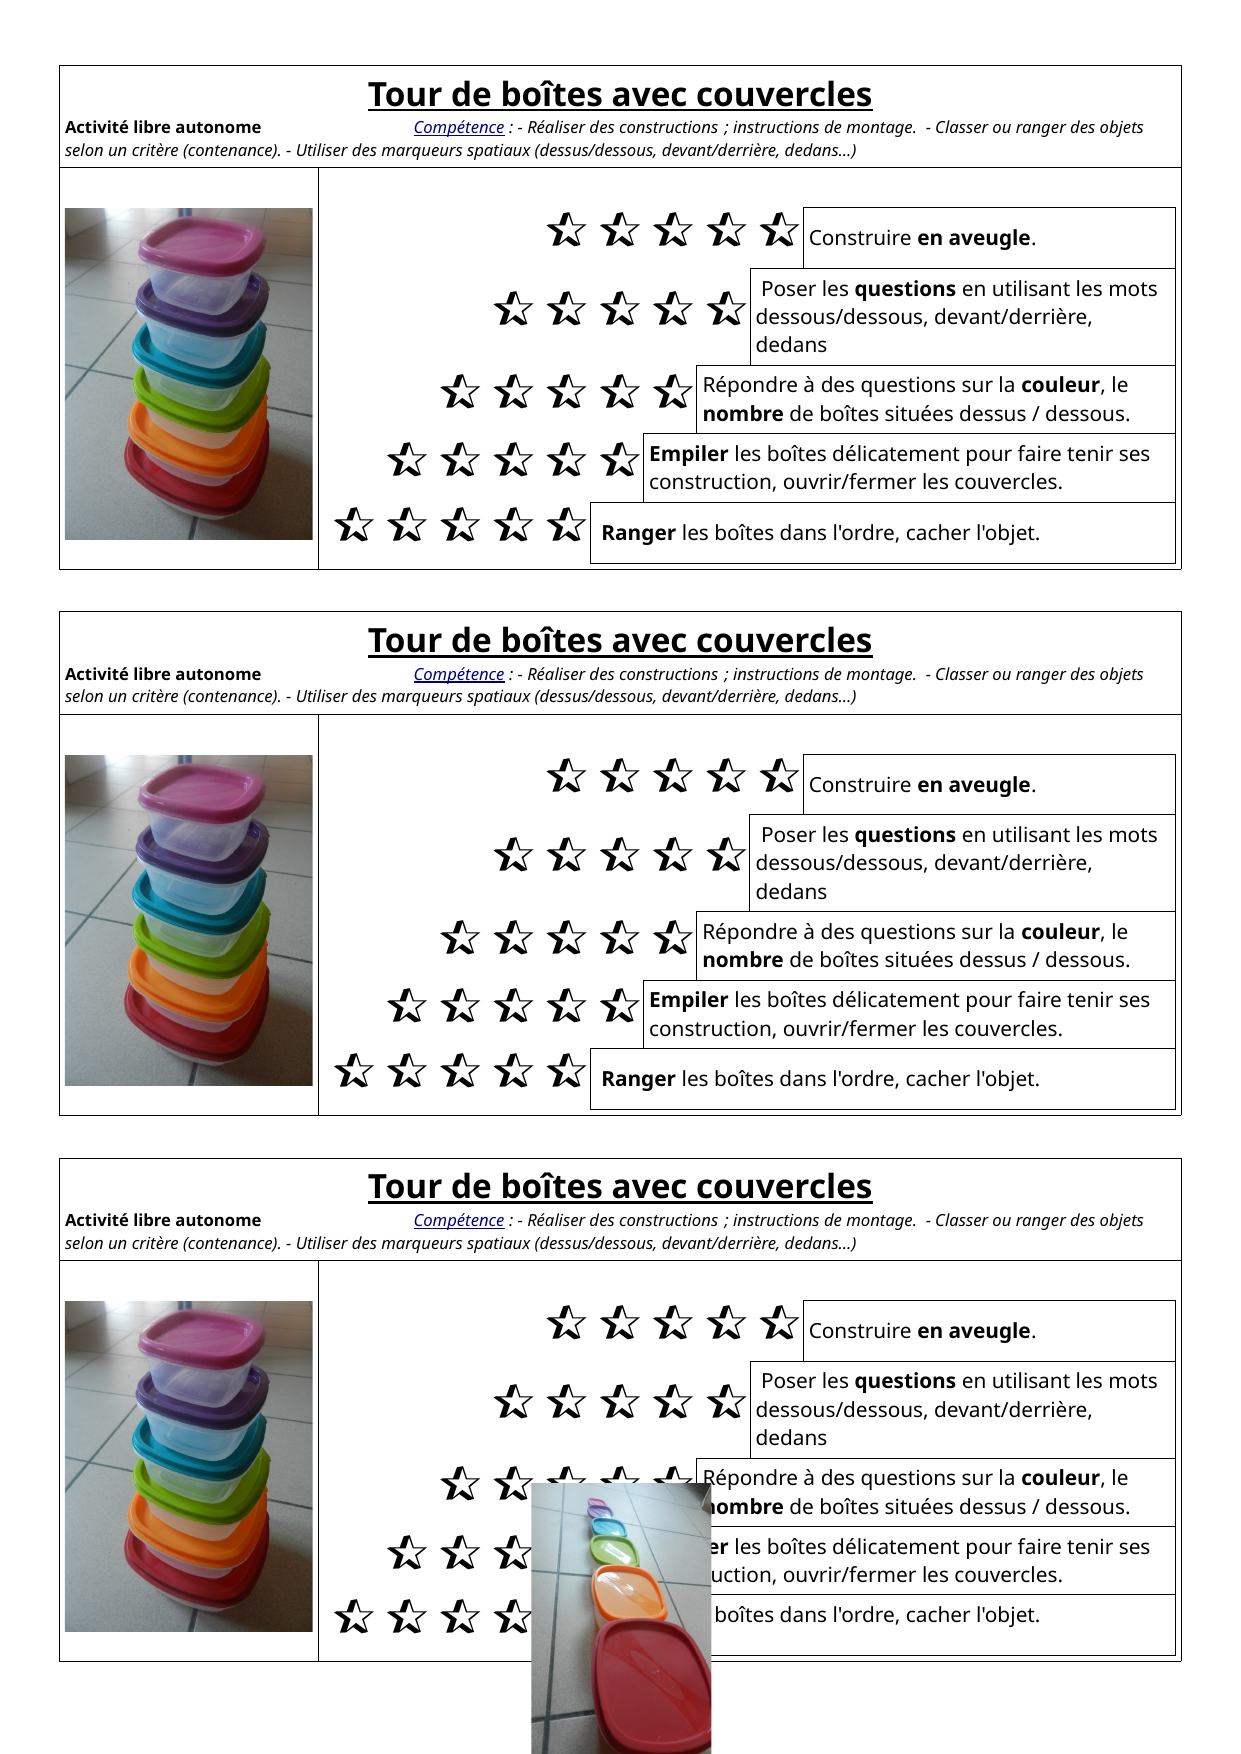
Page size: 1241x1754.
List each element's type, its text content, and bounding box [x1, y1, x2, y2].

table_cell  [590, 1458, 643, 1483]
table_cell [324, 1526, 377, 1594]
table_cell  [484, 502, 537, 562]
table_cell  [537, 814, 590, 911]
table_cell Répondre à des questions sur la couleur, le nombre de boîtes situées dessus / dessous. [697, 1459, 1175, 1483]
table_cell  [537, 1458, 590, 1483]
table_cell Ranger les boîtes dans l'ordre, cacher l'objet. [591, 503, 1175, 562]
table_cell [377, 1361, 430, 1457]
table_cell  [500, 1470, 529, 1483]
table_cell [324, 1458, 377, 1526]
table_header Tour de boîtes avec couvercles Activité libre autonome Compétence : - Réaliser des constructions ; instructions de montage. - Classer ou ranger des objets selon un critère (contenance). - Utiliser des marqueurs spatiaux (dessus/dessous, devant/derrière, dedans…) [60, 66, 1181, 167]
table_cell  [537, 1361, 590, 1457]
table_cell  [696, 268, 750, 365]
table_cell [60, 715, 318, 1115]
table_cell [377, 268, 430, 365]
table_header  [537, 754, 590, 814]
table_cell  [324, 502, 377, 562]
table_cell  [430, 1594, 484, 1655]
table_cell  [430, 502, 484, 562]
table_cell Répondre à des questions sur la couleur, le nombre de boîtes situées dessus / dessous. [712, 1484, 1175, 1526]
table_header  [696, 207, 750, 268]
table_cell [377, 911, 430, 979]
table_header  [750, 1300, 803, 1361]
table_cell Ranger les boîtes dans l'ordre, cacher l'objet. [591, 1049, 1175, 1109]
table_cell  [484, 980, 537, 1048]
table_header Construire en aveugle. [804, 755, 1175, 814]
table_header [324, 754, 377, 814]
table_cell  [590, 1361, 643, 1457]
table_cell Poser les questions en utilisant les mots dessous/dessous, devant/derrière, dedans [751, 269, 1175, 365]
table_header  [537, 207, 590, 268]
table_header [377, 207, 430, 268]
table_cell  [324, 1594, 377, 1655]
table_cell  [506, 1484, 525, 1497]
table_cell  [643, 1458, 696, 1483]
table_header [324, 1300, 377, 1361]
table_header  [696, 1300, 750, 1361]
table_cell [377, 814, 430, 911]
table_cell [60, 1261, 318, 1661]
table_header Construire en aveugle. [804, 1301, 1175, 1361]
table_cell  [484, 1458, 537, 1483]
table_header [484, 207, 537, 268]
table_cell [324, 980, 377, 1048]
table_header Construire en aveugle. [804, 208, 1175, 268]
picture [64, 208, 313, 540]
picture [64, 755, 313, 1086]
table_cell  [430, 433, 484, 502]
table_header [484, 1300, 537, 1361]
table_cell  [607, 1470, 636, 1483]
table_header Tour de boîtes avec couvercles Activité libre autonome Compétence : - Réaliser des constructions ; instructions de montage. - Classer ou ranger des objets selon un critère (contenance). - Utiliser des marqueurs spatiaux (dessus/dessous, devant/derrière, dedans…) [60, 612, 1181, 713]
table_cell  [537, 268, 590, 365]
table_header  [750, 207, 803, 268]
table_cell  [484, 268, 537, 365]
table_cell  [484, 1594, 531, 1655]
table_cell  [430, 365, 484, 433]
table_cell  [660, 1470, 689, 1483]
table_cell  [430, 1458, 484, 1526]
table_cell  [590, 980, 643, 1048]
table_cell  [377, 433, 430, 502]
table_cell  [377, 1048, 430, 1109]
table_cell  [537, 911, 590, 979]
table_cell  [590, 911, 643, 979]
table_cell  [643, 268, 696, 365]
table_cell [430, 268, 484, 365]
table_cell  [643, 365, 696, 433]
table_cell  [484, 1526, 531, 1594]
table_cell  [484, 911, 537, 979]
table_cell [319, 715, 1181, 1115]
table_cell  [484, 1048, 537, 1109]
table_cell  [537, 365, 590, 433]
table_cell  [430, 1048, 483, 1109]
table_cell  [696, 814, 749, 911]
table_header [430, 207, 484, 268]
table_cell  [537, 502, 590, 562]
table_cell  [643, 911, 696, 979]
table_cell [324, 814, 377, 911]
table_cell  [484, 1361, 537, 1457]
table_cell  [643, 1361, 696, 1457]
table_cell [430, 1361, 484, 1457]
table_header  [643, 1300, 696, 1361]
table_cell Empiler les boîtes délicatement pour faire tenir ses construction, ouvrir/fermer les couvercles. [644, 434, 1175, 502]
table_cell  [430, 980, 483, 1048]
table_cell  [696, 1361, 750, 1457]
table_cell [377, 365, 430, 433]
table_header  [590, 1300, 643, 1361]
table_cell [377, 1458, 430, 1526]
table_header [377, 1300, 430, 1361]
table_cell  [590, 433, 643, 502]
table_cell  [643, 814, 696, 911]
table_header [484, 754, 537, 814]
table_cell  [377, 1594, 430, 1655]
table_cell  [590, 268, 643, 365]
table_header  [537, 1300, 590, 1361]
table_cell [324, 433, 377, 502]
table_cell  [430, 911, 483, 979]
table_cell Répondre à des questions sur la couleur, le nombre de boîtes situées dessus / dessous. [697, 912, 1175, 979]
table_cell  [484, 814, 537, 911]
table_cell [319, 168, 1181, 568]
table_cell  [537, 433, 590, 502]
table_cell  [553, 1470, 582, 1483]
table_header  [750, 754, 803, 814]
table_cell Répondre à des questions sur la couleur, le nombre de boîtes situées dessus / dessous. [697, 366, 1175, 433]
table_cell [324, 365, 377, 433]
table_header  [590, 754, 643, 814]
table_header [430, 1300, 484, 1361]
table_cell Empiler les boîtes délicatement pour faire tenir ses construction, ouvrir/fermer les couvercles. [644, 981, 1175, 1048]
table_header [430, 754, 483, 814]
table_cell [60, 168, 318, 568]
table_cell  [590, 814, 643, 911]
table_cell Ranger les boîtes dans l'ordre, cacher l'objet. [712, 1595, 1175, 1655]
table_cell [324, 1361, 377, 1457]
table_cell [324, 911, 377, 979]
table_header [377, 754, 430, 814]
table_cell Poser les questions en utilisant les mots dessous/dessous, devant/derrière, dedans [751, 1362, 1175, 1457]
table_header  [590, 207, 643, 268]
table_cell  [377, 502, 430, 562]
table_cell [319, 1261, 1181, 1483]
table_cell Poser les questions en utilisant les mots dessous/dessous, devant/derrière, dedans [750, 815, 1175, 911]
table_cell  [484, 365, 537, 433]
table_header  [643, 754, 696, 814]
table_cell  [500, 1603, 529, 1630]
table_cell  [537, 1048, 590, 1109]
table_cell  [430, 1526, 484, 1594]
table_cell [430, 814, 483, 911]
table_cell  [590, 365, 643, 433]
table_header [324, 207, 377, 268]
table_cell [324, 268, 377, 365]
table_cell  [484, 1484, 531, 1526]
table_cell  [377, 980, 430, 1048]
picture [64, 1301, 313, 1632]
table_header  [696, 754, 749, 814]
table_cell [319, 1484, 531, 1661]
table_cell  [537, 980, 590, 1048]
table_cell  [324, 1048, 377, 1109]
table_cell  [484, 433, 537, 502]
picture [531, 1483, 712, 1754]
table_cell Empiler les boîtes délicatement pour faire tenir ses construction, ouvrir/fermer les couvercles. [712, 1527, 1175, 1594]
table_cell [712, 1484, 1181, 1661]
table_header Tour de boîtes avec couvercles Activité libre autonome Compétence : - Réaliser des constructions ; instructions de montage. - Classer ou ranger des objets selon un critère (contenance). - Utiliser des marqueurs spatiaux (dessus/dessous, devant/derrière, dedans…) [60, 1159, 1181, 1260]
table_cell  [377, 1526, 430, 1594]
table_header  [643, 207, 696, 268]
